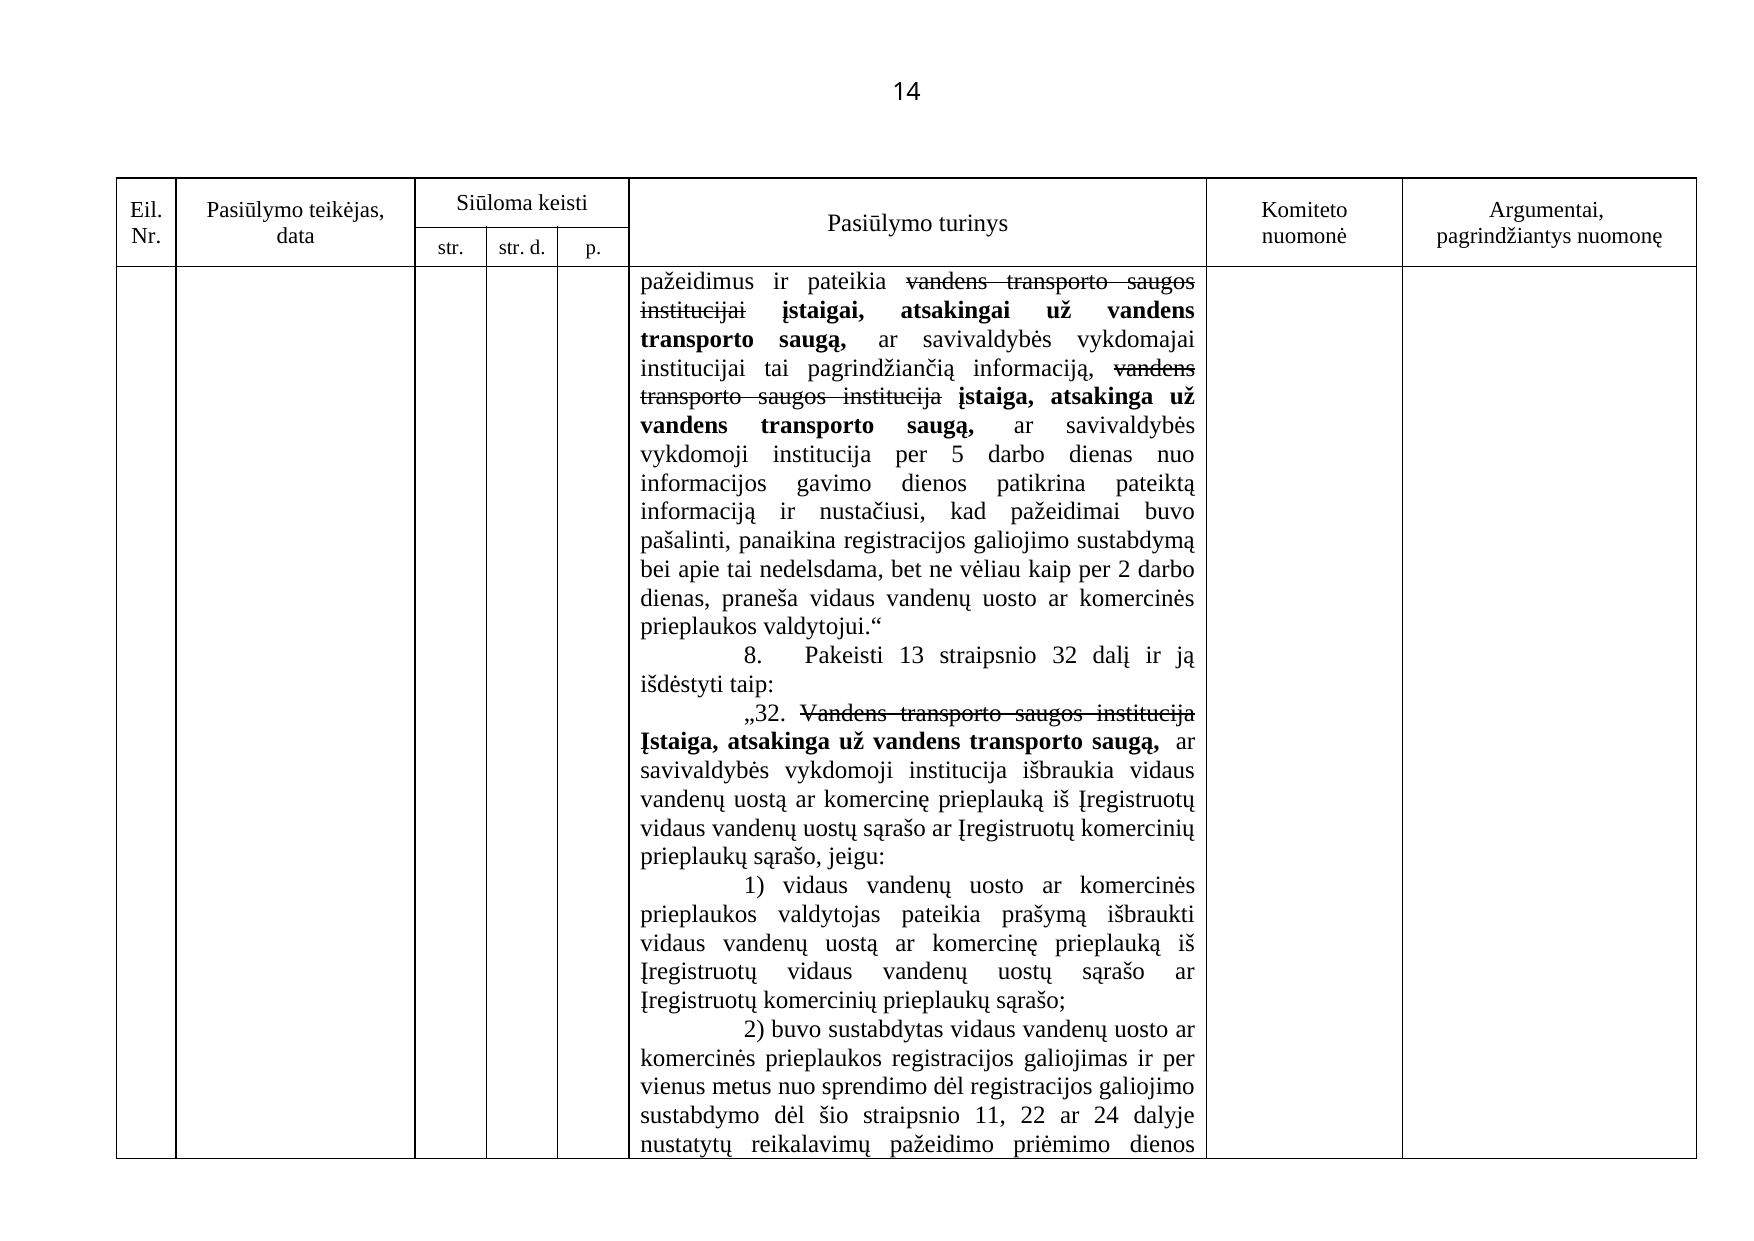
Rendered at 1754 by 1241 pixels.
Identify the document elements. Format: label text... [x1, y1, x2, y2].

table_cell p. [558, 228, 628, 266]
table_cell [1207, 267, 1402, 1158]
table_cell [487, 267, 557, 1158]
table_cell str. d. [487, 228, 557, 266]
table_cell [177, 267, 414, 1158]
table_cell [117, 267, 175, 1158]
table_cell [1403, 267, 1696, 1158]
table_header Pasiūlymo turinys [630, 179, 1206, 266]
table_header Komiteto nuomonė [1207, 179, 1402, 266]
table_cell pažeidimus ir pateikia vandens transporto saugos institucijai įstaigai, atsakingai už vandens transporto saugą, ar savivaldybės vykdomajai institucijai tai pagrindžiančią informaciją, vandens transporto saugos institucija įstaiga, atsakinga už vandens transporto saugą, ar savivaldybės vykdomoji institucija per 5 darbo dienas nuo informacijos gavimo dienos patikrina pateiktą informaciją ir nustačiusi, kad pažeidimai buvo pašalinti, panaikina registracijos galiojimo sustabdymą bei apie tai nedelsdama, bet ne vėliau kaip per 2 darbo dienas, praneša vidaus vandenų uosto ar komercinės prieplaukos valdytojui.“ 8. Pakeisti 13 straipsnio 32 dalį ir ją išdėstyti taip: „32. Vandens transporto saugos institucija Įstaiga, atsakinga už vandens transporto saugą, ar savivaldybės vykdomoji institucija išbraukia vidaus vandenų uostą ar komercinę prieplauką iš Įregistruotų vidaus vandenų uostų sąrašo ar Įregistruotų komercinių prieplaukų sąrašo, jeigu: 1) vidaus vandenų uosto ar komercinės prieplaukos valdytojas pateikia prašymą išbraukti vidaus vandenų uostą ar komercinę prieplauką iš Įregistruotų vidaus vandenų uostų sąrašo ar Įregistruotų komercinių prieplaukų sąrašo; 2) buvo sustabdytas vidaus vandenų uosto ar komercinės prieplaukos registracijos galiojimas ir per vienus metus nuo sprendimo dėl registracijos galiojimo sustabdymo dėl šio straipsnio 11, 22 ar 24 dalyje nustatytų reikalavimų pažeidimo priėmimo dienos [630, 267, 1206, 1158]
table_header Eil. Nr. [117, 179, 175, 266]
table_header Pasiūlymo teikėjas, data [177, 179, 414, 266]
table_cell str. [416, 228, 486, 266]
table_header Argumentai, pagrindžiantys nuomonę [1403, 179, 1696, 266]
table_header Siūloma keisti [416, 179, 628, 226]
table_cell [558, 267, 628, 1158]
table_cell [416, 267, 486, 1158]
